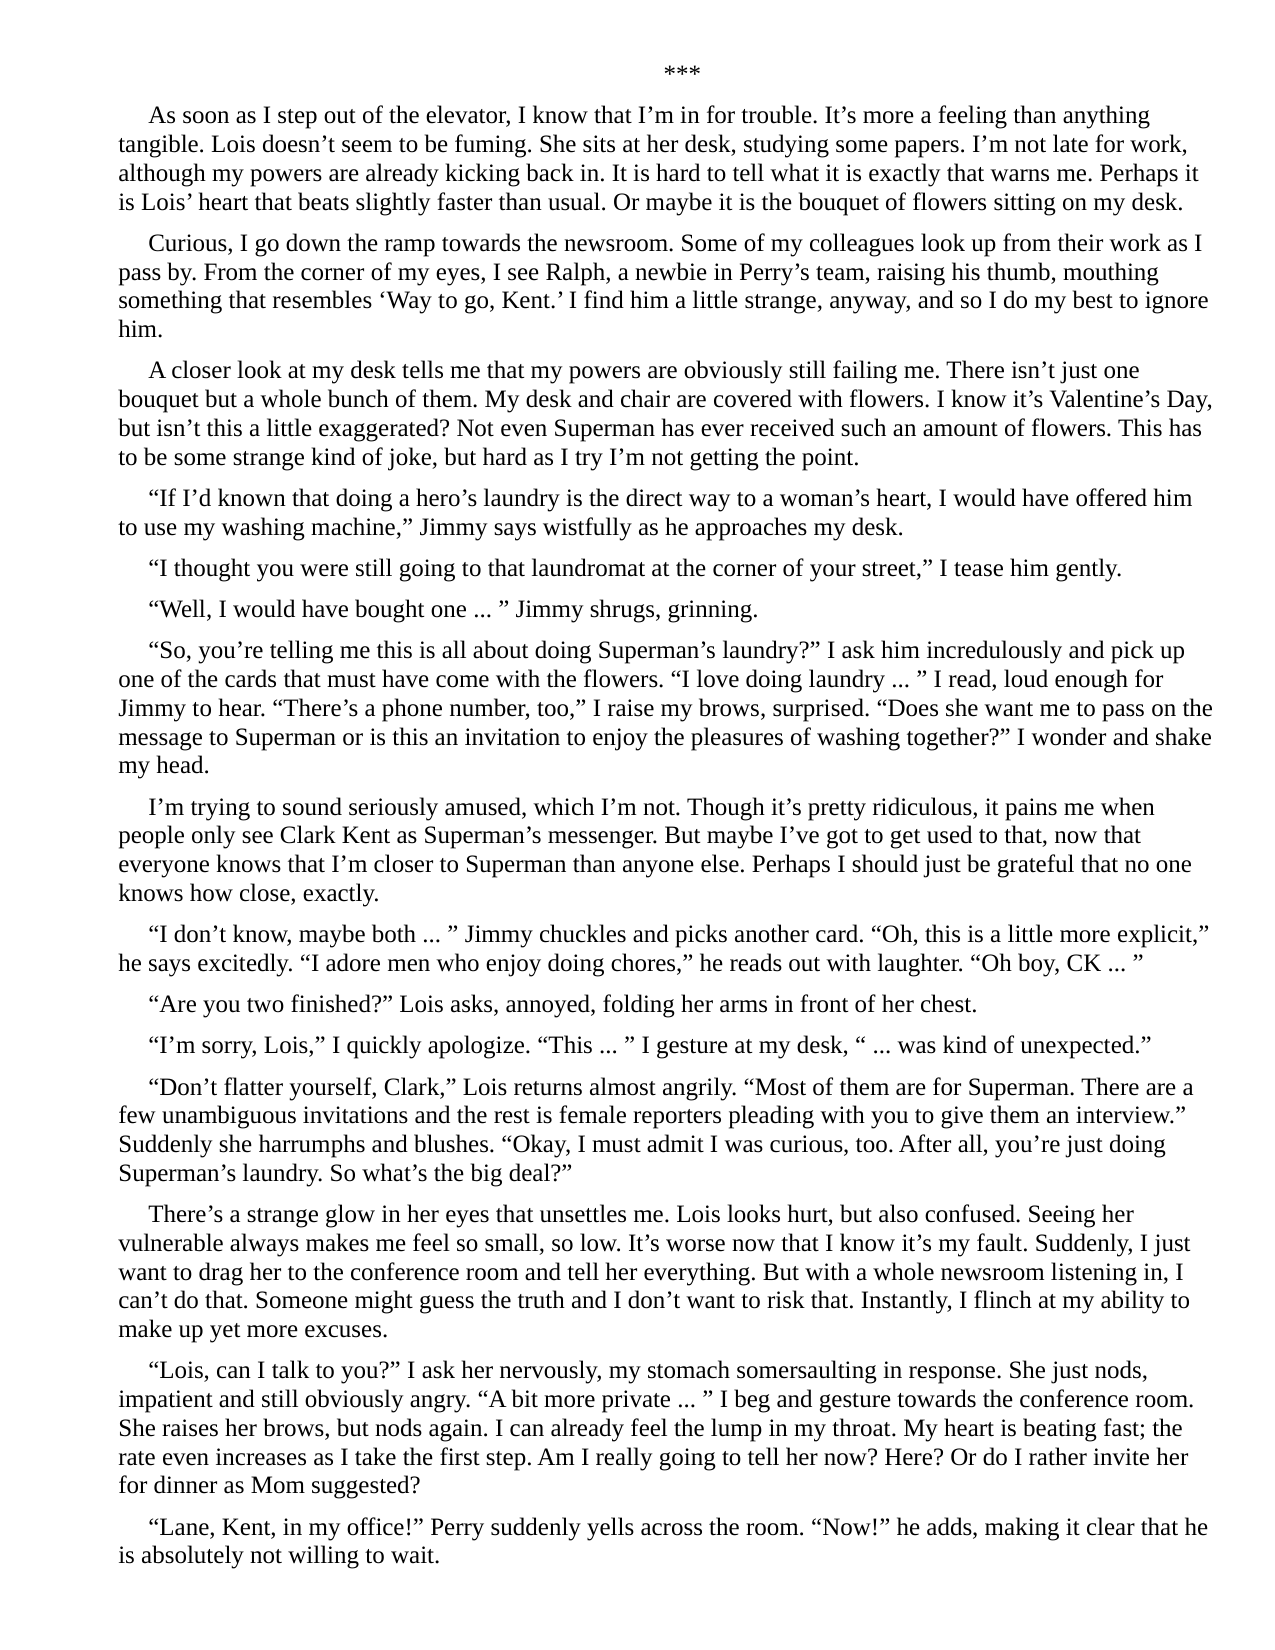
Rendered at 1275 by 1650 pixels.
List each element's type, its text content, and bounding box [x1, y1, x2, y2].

text I’m trying to sound seriously amused, which I’m not. Though it’s pretty ridiculous, it pains me when people only see Clark Kent as Superman’s messenger. But maybe I’ve got to get used to that, now that everyone knows that I’m closer to Superman than anyone else. Perhaps I should just be grateful that no one knows how close, exactly. [118, 792, 1216, 907]
text “Well, I would have bought one ... ” Jimmy shrugs, grinning. [118, 594, 1216, 623]
text “Lois, can I talk to you?” I ask her nervously, my stomach somersaulting in response. She just nods, impatient and still obviously angry. “A bit more private ... ” I beg and gesture towards the conference room. She raises her brows, but nods again. I can already feel the lump in my throat. My heart is beating fast; the rate even increases as I take the first step. Am I really going to tell her now? Here? Or do I rather invite her for dinner as Mom suggested? [118, 1355, 1216, 1499]
text A closer look at my desk tells me that my powers are obviously still failing me. There isn’t just one bouquet but a whole bunch of them. My desk and chair are covered with flowers. I know it’s Valentine’s Day, but isn’t this a little exaggerated? Not even Superman has ever received such an amount of flowers. This has to be some strange kind of joke, but hard as I try I’m not getting the point. [118, 355, 1216, 470]
text “Are you two finished?” Lois asks, annoyed, folding her arms in front of her chest. [118, 989, 1216, 1018]
text “So, you’re telling me this is all about doing Superman’s laundry?” I ask him incredulously and pick up one of the cards that must have come with the flowers. “I love doing laundry ... ” I read, loud enough for Jimmy to hear. “There’s a phone number, too,” I raise my brows, surprised. “Does she want me to pass on the message to Superman or is this an invitation to enjoy the pleasures of washing together?” I wonder and shake my head. [118, 635, 1216, 779]
text As soon as I step out of the elevator, I know that I’m in for trouble. It’s more a feeling than anything tangible. Lois doesn’t seem to be fuming. She sits at her desk, studying some papers. I’m not late for work, although my powers are already kicking back in. It is hard to tell what it is exactly that warns me. Perhaps it is Lois’ heart that beats slightly faster than usual. Or maybe it is the bouquet of flowers sitting on my desk. [118, 100, 1216, 215]
text “I’m sorry, Lois,” I quickly apologize. “This ... ” I gesture at my desk, “ ... was kind of unexpected.” [118, 1030, 1216, 1059]
text “I thought you were still going to that laundromat at the corner of your street,” I tease him gently. [118, 553, 1216, 582]
text *** [118, 59, 1216, 88]
text “Lane, Kent, in my office!” Perry suddenly yells across the room. “Now!” he adds, making it clear that he is absolutely not willing to wait. [118, 1512, 1216, 1569]
text “Don’t flatter yourself, Clark,” Lois returns almost angrily. “Most of them are for Superman. There are a few unambiguous invitations and the rest is female reporters pleading with you to give them an interview.” Suddenly she harrumphs and blushes. “Okay, I must admit I was curious, too. After all, you’re just doing Superman’s laundry. So what’s the big deal?” [118, 1072, 1216, 1187]
text Curious, I go down the ramp towards the newsroom. Some of my colleagues look up from their work as I pass by. From the corner of my eyes, I see Ralph, a newbie in Perry’s team, raising his thumb, mouthing something that resembles ‘Way to go, Kent.’ I find him a little strange, anyway, and so I do my best to ignore him. [118, 228, 1216, 343]
text There’s a strange glow in her eyes that unsettles me. Lois looks hurt, but also confused. Seeing her vulnerable always makes me feel so small, so low. It’s worse now that I know it’s my fault. Suddenly, I just want to drag her to the conference room and tell her everything. But with a whole newsroom listening in, I can’t do that. Someone might guess the truth and I don’t want to risk that. Instantly, I flinch at my ability to make up yet more excuses. [118, 1199, 1216, 1343]
text “I don’t know, maybe both ... ” Jimmy chuckles and picks another card. “Oh, this is a little more explicit,” he says excitedly. “I adore men who enjoy doing chores,” he reads out with laughter. “Oh boy, CK ... ” [118, 919, 1216, 977]
text “If I’d known that doing a hero’s laundry is the direct way to a woman’s heart, I would have offered him to use my washing machine,” Jimmy says wistfully as he approaches my desk. [118, 483, 1216, 540]
